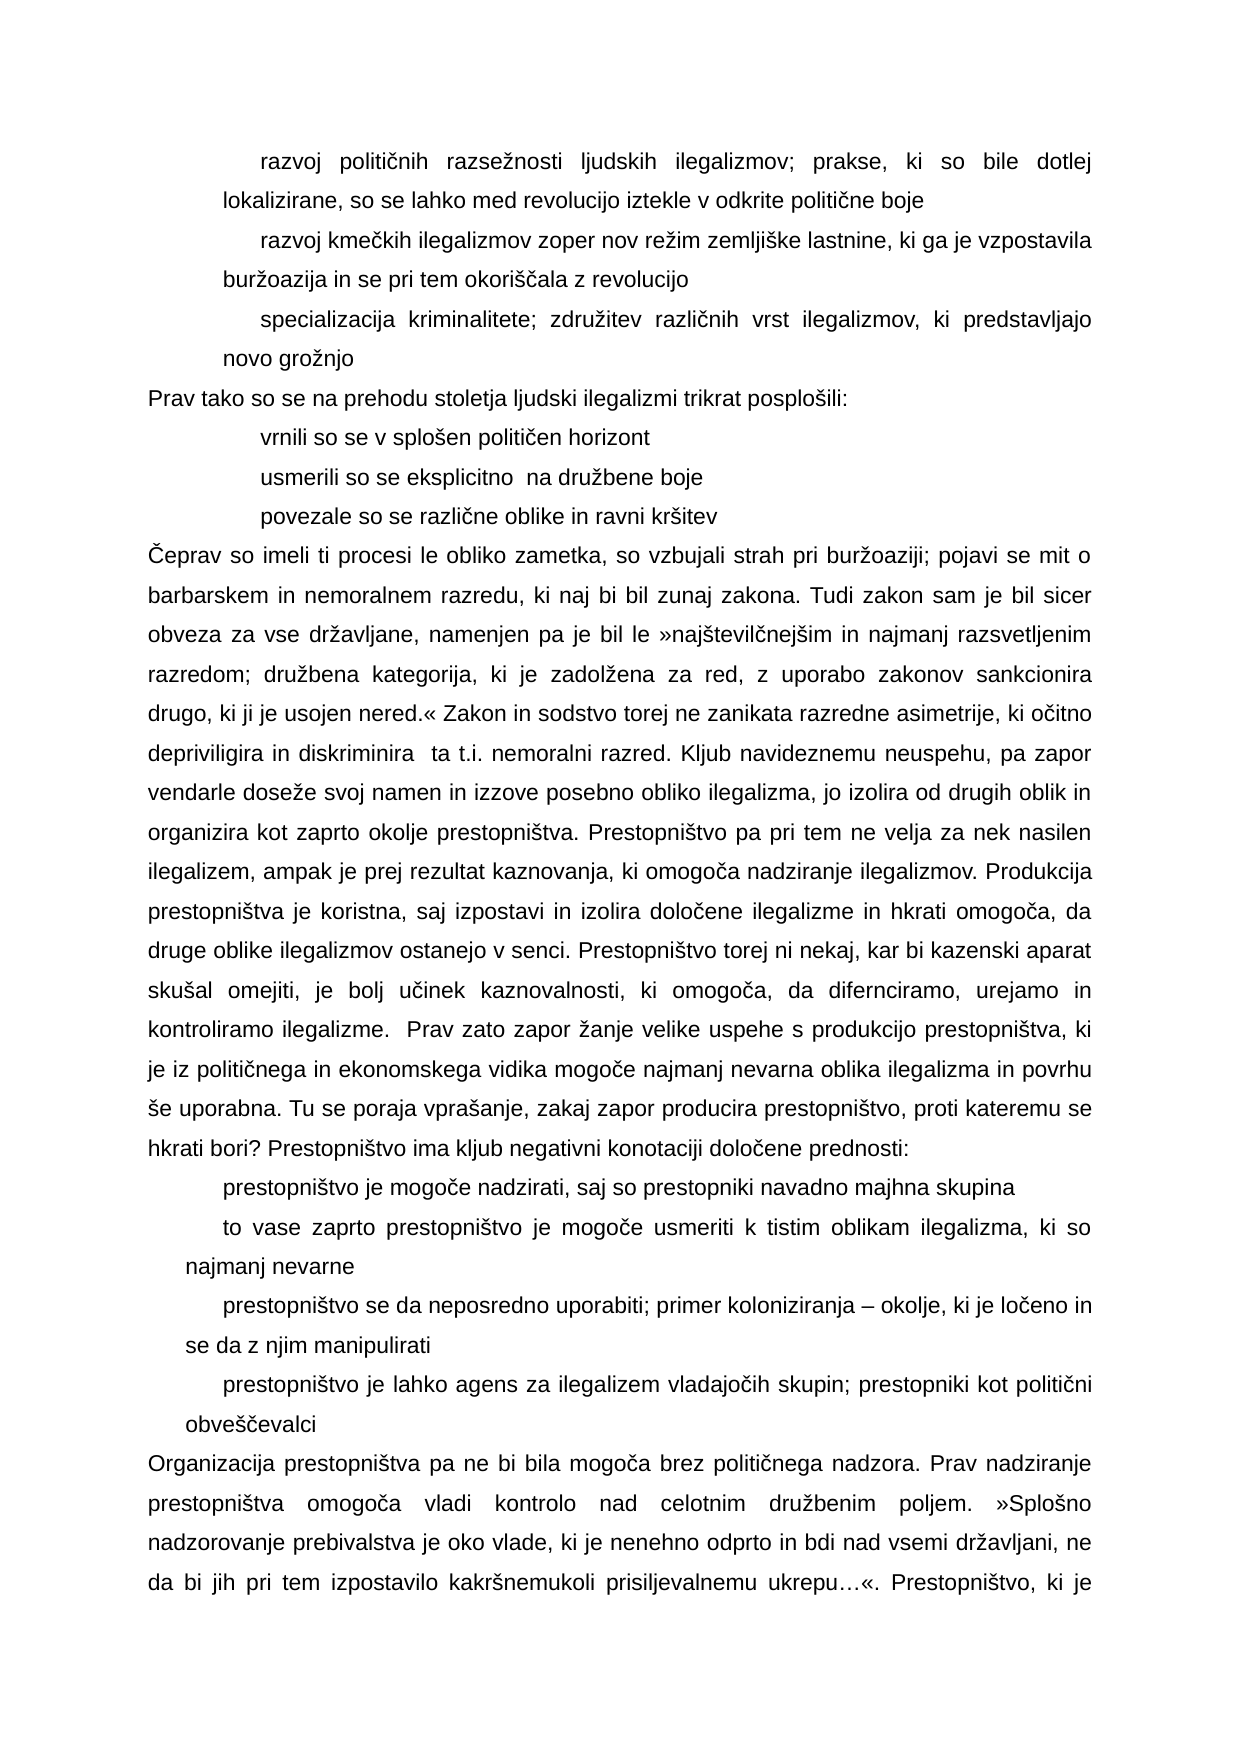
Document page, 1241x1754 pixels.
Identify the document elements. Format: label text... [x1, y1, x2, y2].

text prestopništvo se da neposredno uporabiti; primer koloniziranja – okolje, ki je ločeno in se da z njim manipulirati [185, 1292, 1093, 1358]
text razvoj političnih razsežnosti ljudskih ilegalizmov; prakse, ki so bile dotlej lokalizirane, so se lahko med revolucijo iztekle v odkrite politične boje [223, 148, 1093, 213]
text povezale so se različne oblike in ravni kršitev [223, 503, 1093, 529]
text vrnili so se v splošen političen horizont [223, 424, 1093, 450]
text usmerili so se eksplicitno na družbene boje [223, 463, 1093, 490]
text Prav tako so se na prehodu stoletja ljudski ilegalizmi trikrat posplošili: [148, 384, 1093, 411]
text prestopništvo je lahko agens za ilegalizem vladajočih skupin; prestopniki kot politični obveščevalci [185, 1371, 1093, 1437]
text razvoj kmečkih ilegalizmov zoper nov režim zemljiške lastnine, ki ga je vzpostavila buržoazija in se pri tem okoriščala z revolucijo [223, 227, 1093, 292]
text specializacija kriminalitete; združitev različnih vrst ilegalizmov, ki predstavljajo novo grožnjo [223, 306, 1093, 371]
text to vase zaprto prestopništvo je mogoče usmeriti k tistim oblikam ilegalizma, ki so najmanj nevarne [185, 1213, 1093, 1279]
text Čeprav so imeli ti procesi le obliko zametka, so vzbujali strah pri buržoaziji; pojavi se mit o barbarskem in nemoralnem razredu, ki naj bi bil zunaj zakona. Tudi zakon sam je bil sicer obveza za vse državljane, namenjen pa je bil le »najštevilčnejšim in najmanj razsvetljenim razredom; družbena kategorija, ki je zadolžena za red, z uporabo zakonov sankcionira drugo, ki ji je usojen nered.« Zakon in sodstvo torej ne zanikata razredne asimetrije, ki očitno depriviligira in diskriminira ta t.i. nemoralni razred. Kljub navideznemu neuspehu, pa zapor vendarle doseže svoj namen in izzove posebno obliko ilegalizma, jo izolira od drugih oblik in organizira kot zaprto okolje prestopništva. Prestopništvo pa pri tem ne velja za nek nasilen ilegalizem, ampak je prej rezultat kaznovanja, ki omogoča nadziranje ilegalizmov. Produkcija prestopništva je koristna, saj izpostavi in izolira določene ilegalizme in hkrati omogoča, da druge oblike ilegalizmov ostanejo v senci. Prestopništvo torej ni nekaj, kar bi kazenski aparat skušal omejiti, je bolj učinek kaznovalnosti, ki omogoča, da difernciramo, urejamo in kontroliramo ilegalizme. Prav zato zapor žanje velike uspehe s produkcijo prestopništva, ki je iz političnega in ekonomskega vidika mogoče najmanj nevarna oblika ilegalizma in povrhu še uporabna. Tu se poraja vprašanje, zakaj zapor producira prestopništvo, proti kateremu se hkrati bori? Prestopništvo ima kljub negativni konotaciji določene prednosti: [148, 542, 1093, 1161]
text Organizacija prestopništva pa ne bi bila mogoča brez političnega nadzora. Prav nadziranje prestopništva omogoča vladi kontrolo nad celotnim družbenim poljem. »Splošno nadzorovanje prebivalstva je oko vlade, ki je nenehno odprto in bdi nad vsemi državljani, ne da bi jih pri tem izpostavilo kakršnemukoli prisiljevalnemu ukrepu…«. Prestopništvo, ki je [148, 1450, 1093, 1595]
text prestopništvo je mogoče nadzirati, saj so prestopniki navadno majhna skupina [185, 1174, 1093, 1200]
